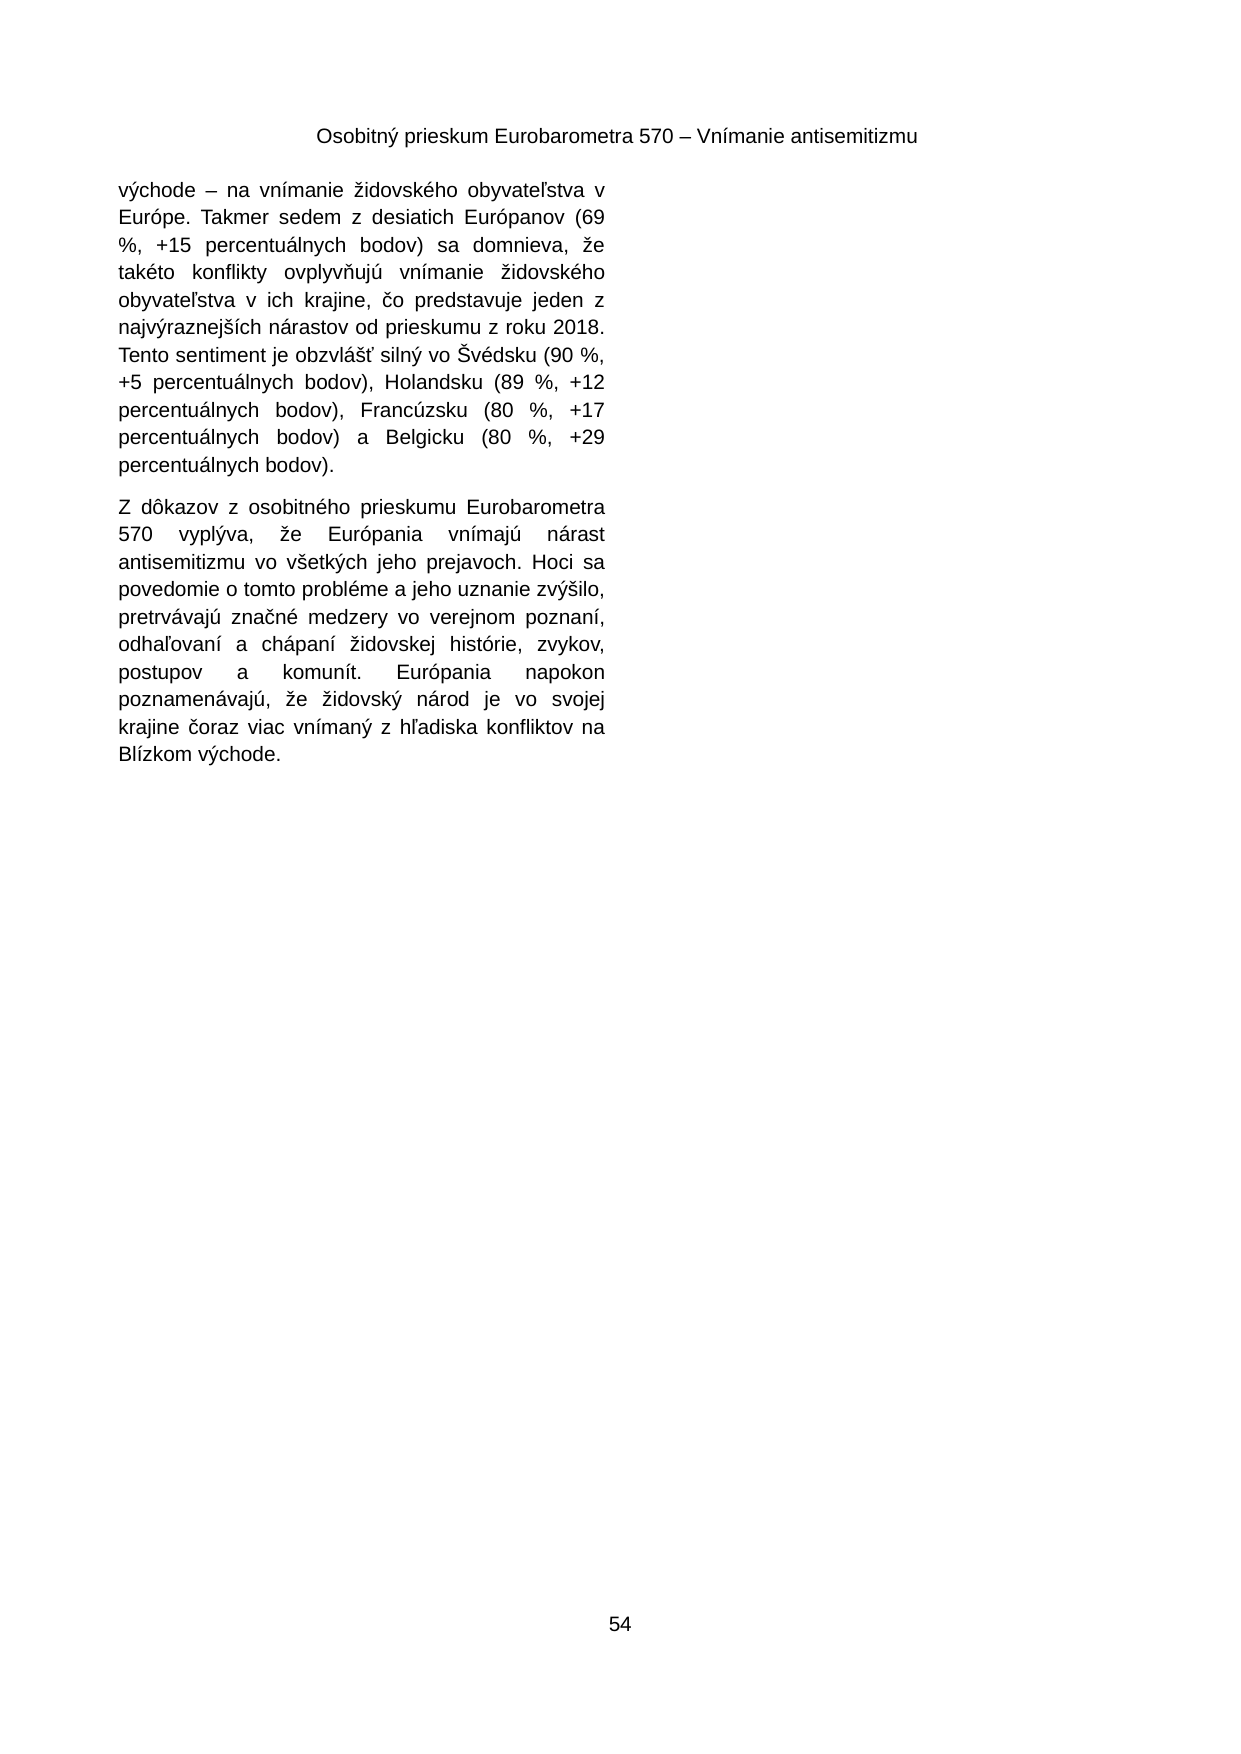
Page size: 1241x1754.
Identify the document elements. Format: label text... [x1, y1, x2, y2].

text východe – na vnímanie židovského obyvateľstva v Európe. Takmer sedem z desiatich Európanov (69 %, +15 percentuálnych bodov) sa domnieva, že takéto konflikty ovplyvňujú vnímanie židovského obyvateľstva v ich krajine, čo predstavuje jeden z najvýraznejších nárastov od prieskumu z roku 2018. Tento sentiment je obzvlášť silný vo Švédsku (90 %, +5 percentuálnych bodov), Holandsku (89 %, +12 percentuálnych bodov), Francúzsku (80 %, +17 percentuálnych bodov) a Belgicku (80 %, +29 percentuálnych bodov). [118, 177, 605, 476]
text Z dôkazov z osobitného prieskumu Eurobarometra 570 vyplýva, že Európania vnímajú nárast antisemitizmu vo všetkých jeho prejavoch. Hoci sa povedomie o tomto probléme a jeho uznanie zvýšilo, pretrvávajú značné medzery vo verejnom poznaní, odhaľovaní a chápaní židovskej histórie, zvykov, postupov a komunít. Európania napokon poznamenávajú, že židovský národ je vo svojej krajine čoraz viac vnímaný z hľadiska konfliktov na Blízkom východe. [118, 494, 605, 766]
